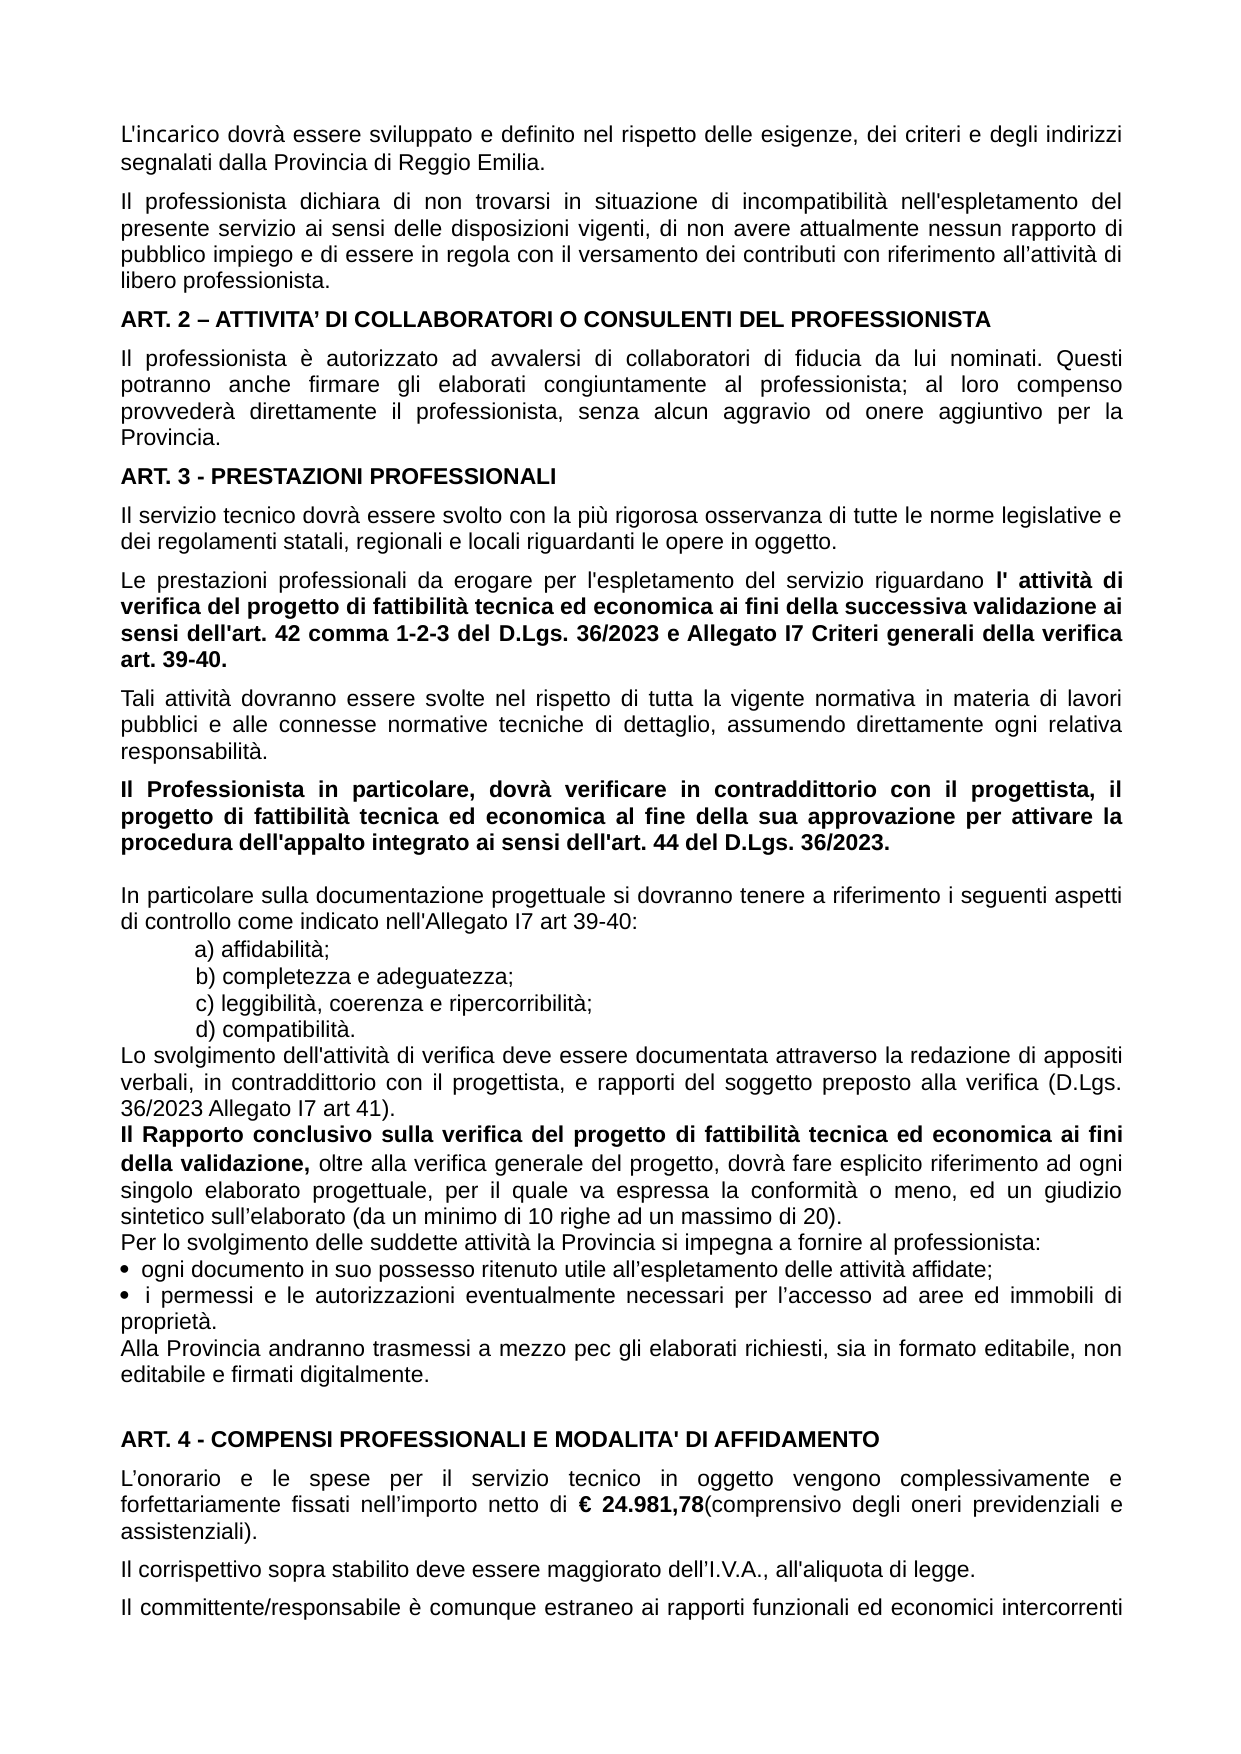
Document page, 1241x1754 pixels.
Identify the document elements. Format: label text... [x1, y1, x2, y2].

text Il committente/responsabile è comunque estraneo ai rapporti funzionali ed economici intercorrenti [120, 1594, 1123, 1620]
text Le prestazioni professionali da erogare per l'espletamento del servizio riguardano l' attività di verifica del progetto di fattibilità tecnica ed economica ai fini della successiva validazione ai sensi dell'art. 42 comma 1-2-3 del D.Lgs. 36/2023 e Allegato I7 Criteri generali della verifica art. 39-40. [120, 567, 1123, 672]
text · ogni documento in suo possesso ritenuto utile all’espletamento delle attività affidate; [120, 1256, 1123, 1282]
text Per lo svolgimento delle suddette attività la Provincia si impegna a fornire al professionista: [120, 1229, 1123, 1256]
text L’onorario e le spese per il servizio tecnico in oggetto vengono complessivamente e forfettariamente fissati nell’importo netto di € 24.981,78(comprensivo degli oneri previdenziali e assistenziali). [120, 1465, 1123, 1544]
list d) compatibilità. [158, 1016, 1123, 1042]
text Il Professionista in particolare, dovrà verificare in contraddittorio con il progettista, il progetto di fattibilità tecnica ed economica al fine della sua approvazione per attivare la procedura dell'appalto integrato ai sensi dell'art. 44 del D.Lgs. 36/2023. [120, 776, 1123, 856]
text In particolare sulla documentazione progettuale si dovranno tenere a riferimento i seguenti aspetti di controllo come indicato nell'Allegato I7 art 39-40: [120, 882, 1123, 934]
text ART. 4 - COMPENSI PROFESSIONALI E MODALITA' DI AFFIDAMENTO [120, 1426, 1123, 1453]
list c) leggibilità, coerenza e ripercorribilità; [158, 990, 1123, 1016]
text Il professionista dichiara di non trovarsi in situazione di incompatibilità nell'espletamento del presente servizio ai sensi delle disposizioni vigenti, di non avere attualmente nessun rapporto di pubblico impiego e di essere in regola con il versamento dei contributi con riferimento all’attività di libero professionista. [120, 188, 1123, 294]
text Alla Provincia andranno trasmessi a mezzo pec gli elaborati richiesti, sia in formato editabile, non editabile e firmati digitalmente. [120, 1335, 1123, 1387]
text a) affidabilità; [120, 934, 1123, 963]
text L'incarico dovrà essere sviluppato e definito nel rispetto delle esigenze, dei criteri e degli indirizzi segnalati dalla Provincia di Reggio Emilia. [120, 118, 1123, 176]
list b) completezza e adeguatezza; [158, 963, 1123, 990]
text Il corrispettivo sopra stabilito deve essere maggiorato dell’I.V.A., all'aliquota di legge. [120, 1556, 1123, 1582]
text Lo svolgimento dell'attività di verifica deve essere documentata attraverso la redazione di appositi verbali, in contraddittorio con il progettista, e rapporti del soggetto preposto alla verifica (D.Lgs. 36/2023 Allegato I7 art 41). [120, 1042, 1123, 1121]
text ART. 2 – ATTIVITA’ DI COLLABORATORI O CONSULENTI DEL PROFESSIONISTA [120, 306, 1123, 332]
text · i permessi e le autorizzazioni eventualmente necessari per l’accesso ad aree ed immobili di proprietà. [120, 1282, 1123, 1335]
text Il servizio tecnico dovrà essere svolto con la più rigorosa osservanza di tutte le norme legislative e dei regolamenti statali, regionali e locali riguardanti le opere in oggetto. [120, 502, 1123, 554]
text Tali attività dovranno essere svolte nel rispetto di tutta la vigente normativa in materia di lavori pubblici e alle connesse normative tecniche di dettaglio, assumendo direttamente ogni relativa responsabilità. [120, 685, 1123, 764]
text Il Rapporto conclusivo sulla verifica del progetto di fattibilità tecnica ed economica ai fini della validazione, oltre alla verifica generale del progetto, dovrà fare esplicito riferimento ad ogni singolo elaborato progettuale, per il quale va espressa la conformità o meno, ed un giudizio sintetico sull’elaborato (da un minimo di 10 righe ad un massimo di 20). [120, 1121, 1123, 1229]
text Il professionista è autorizzato ad avvalersi di collaboratori di fiducia da lui nominati. Questi potranno anche firmare gli elaborati congiuntamente al professionista; al loro compenso provvederà direttamente il professionista, senza alcun aggravio od onere aggiuntivo per la Provincia. [120, 345, 1123, 450]
text ART. 3 - PRESTAZIONI PROFESSIONALI [120, 463, 1123, 489]
